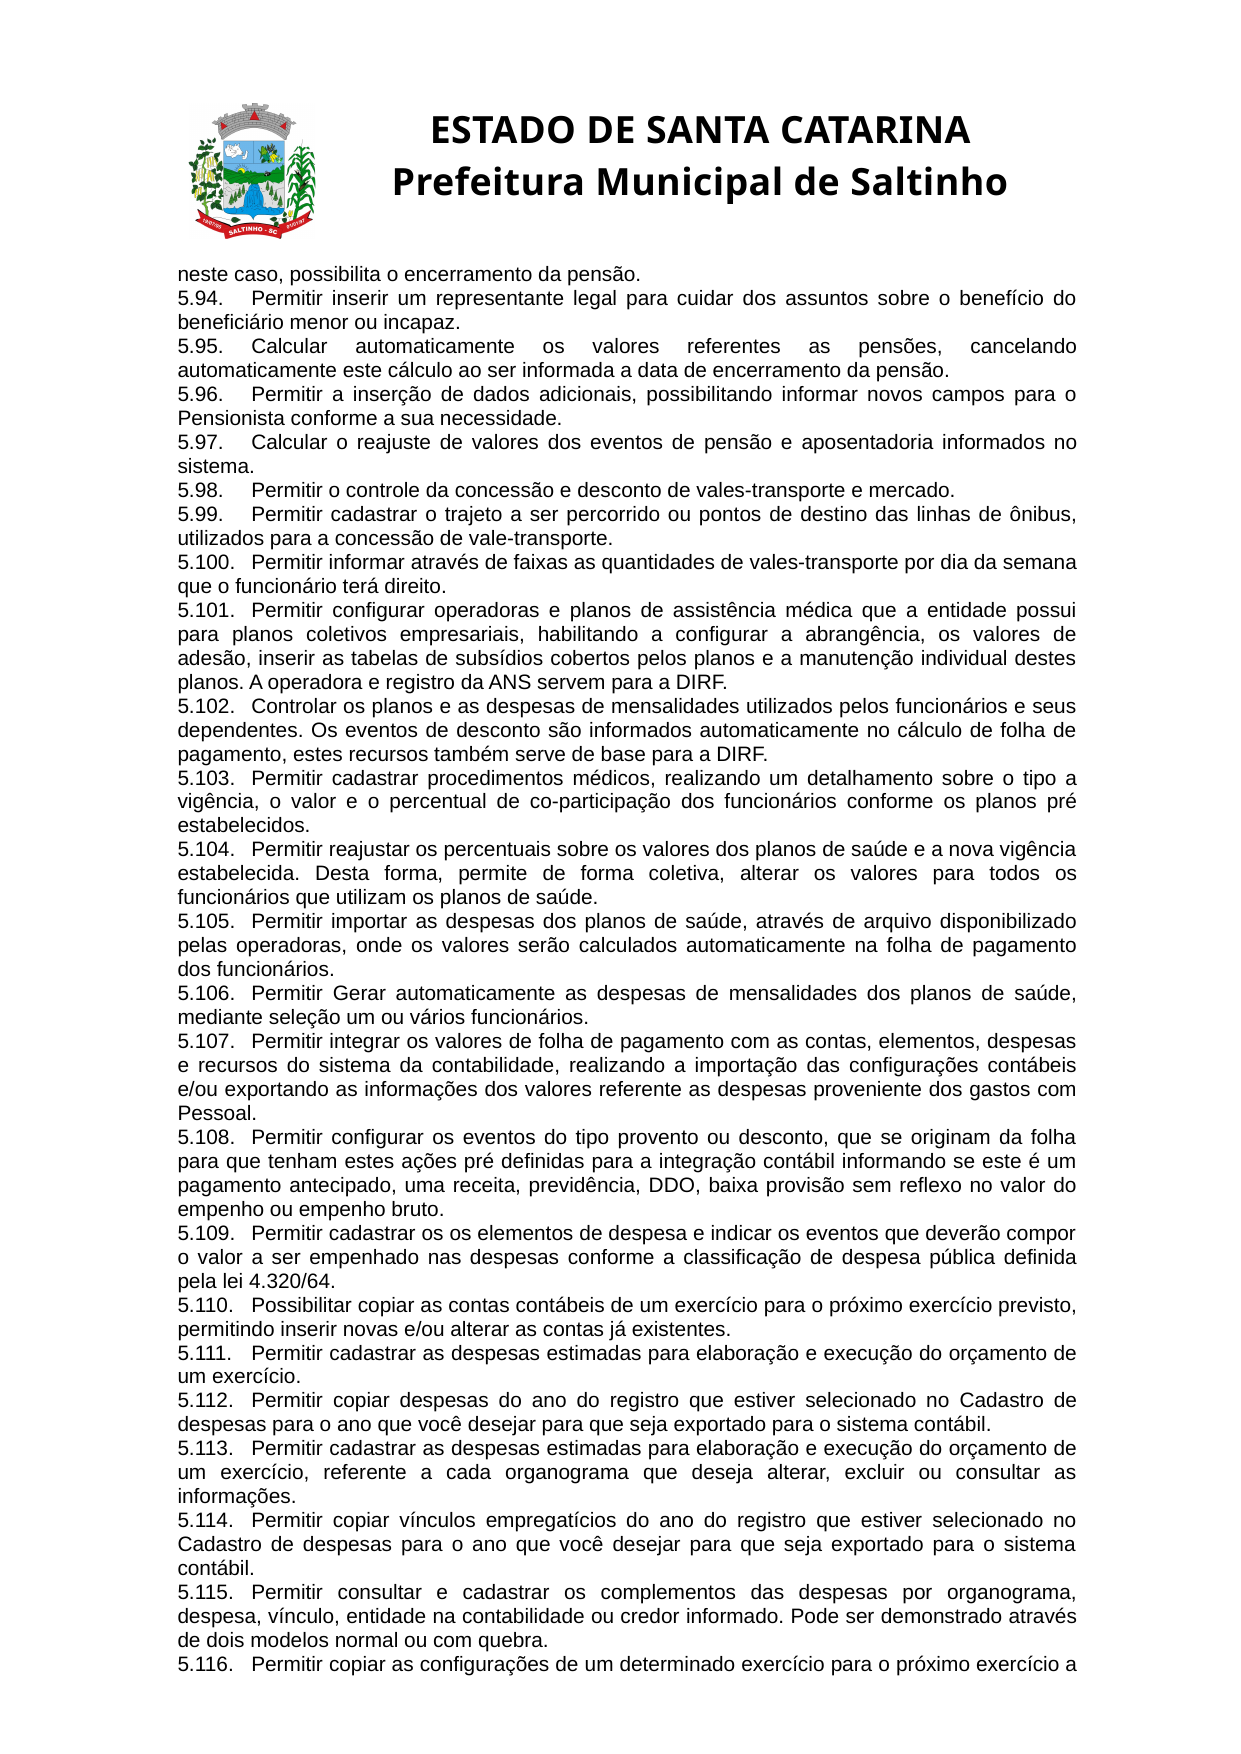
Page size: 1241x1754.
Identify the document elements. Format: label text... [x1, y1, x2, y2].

list Permitir configurar operadoras e planos de assistência médica que a entidade possui para planos coletivos empresariais, habilitando a configurar a abrangência, os valores de adesão, inserir as tabelas de subsídios cobertos pelos planos e a manutenção individual destes planos. A operadora e registro da ANS servem para a DIRF. [177, 598, 1078, 693]
list Permitir reajustar os percentuais sobre os valores dos planos de saúde e a nova vigência estabelecida. Desta forma, permite de forma coletiva, alterar os valores para todos os funcionários que utilizam os planos de saúde. [177, 837, 1078, 909]
list Calcular o reajuste de valores dos eventos de pensão e aposentadoria informados no sistema. [177, 430, 1078, 478]
list Permitir inserir um representante legal para cuidar dos assuntos sobre o benefício do beneficiário menor ou incapaz. [177, 286, 1078, 334]
list Permitir informar através de faixas as quantidades de vales-transporte por dia da semana que o funcionário terá direito. [177, 550, 1078, 598]
list Permitir configurar os eventos do tipo provento ou desconto, que se originam da folha para que tenham estes ações pré definidas para a integração contábil informando se este é um pagamento antecipado, uma receita, previdência, DDO, baixa provisão sem reflexo no valor do empenho ou empenho bruto. [177, 1125, 1078, 1221]
list Permitir cadastrar o trajeto a ser percorrido ou pontos de destino das linhas de ônibus, utilizados para a concessão de vale-transporte. [177, 502, 1078, 550]
list Permitir cadastrar as despesas estimadas para elaboração e execução do orçamento de um exercício, referente a cada organograma que deseja alterar, excluir ou consultar as informações. [177, 1436, 1078, 1508]
list Permitir copiar vínculos empregatícios do ano do registro que estiver selecionado no Cadastro de despesas para o ano que você desejar para que seja exportado para o sistema contábil. [177, 1508, 1078, 1580]
list Calcular automaticamente os valores referentes as pensões, cancelando automaticamente este cálculo ao ser informada a data de encerramento da pensão. [177, 334, 1078, 382]
list Permitir cadastrar os os elementos de despesa e indicar os eventos que deverão compor o valor a ser empenhado nas despesas conforme a classificação de despesa pública definida pela lei 4.320/64. [177, 1221, 1078, 1292]
list neste caso, possibilita o encerramento da pensão. [177, 262, 1078, 286]
list Permitir cadastrar procedimentos médicos, realizando um detalhamento sobre o tipo a vigência, o valor e o percentual de co-participação dos funcionários conforme os planos pré estabelecidos. [177, 765, 1078, 837]
list Permitir importar as despesas dos planos de saúde, através de arquivo disponibilizado pelas operadoras, onde os valores serão calculados automaticamente na folha de pagamento dos funcionários. [177, 909, 1078, 981]
list Permitir o controle da concessão e desconto de vales-transporte e mercado. [177, 478, 1078, 502]
list Permitir copiar despesas do ano do registro que estiver selecionado no Cadastro de despesas para o ano que você desejar para que seja exportado para o sistema contábil. [177, 1388, 1078, 1436]
list Permitir integrar os valores de folha de pagamento com as contas, elementos, despesas e recursos do sistema da contabilidade, realizando a importação das configurações contábeis e/ou exportando as informações dos valores referente as despesas proveniente dos gastos com Pessoal. [177, 1029, 1078, 1125]
list Controlar os planos e as despesas de mensalidades utilizados pelos funcionários e seus dependentes. Os eventos de desconto são informados automaticamente no cálculo de folha de pagamento, estes recursos também serve de base para a DIRF. [177, 693, 1078, 765]
list Possibilitar copiar as contas contábeis de um exercício para o próximo exercício previsto, permitindo inserir novas e/ou alterar as contas já existentes. [177, 1292, 1078, 1340]
list Permitir copiar as configurações de um determinado exercício para o próximo exercício a [177, 1652, 1078, 1676]
list Permitir cadastrar as despesas estimadas para elaboração e execução do orçamento de um exercício. [177, 1340, 1078, 1388]
list Permitir Gerar automaticamente as despesas de mensalidades dos planos de saúde, mediante seleção um ou vários funcionários. [177, 981, 1078, 1029]
list Permitir consultar e cadastrar os complementos das despesas por organograma, despesa, vínculo, entidade na contabilidade ou credor informado. Pode ser demonstrado através de dois modelos normal ou com quebra. [177, 1580, 1078, 1652]
list Permitir a inserção de dados adicionais, possibilitando informar novos campos para o Pensionista conforme a sua necessidade. [177, 382, 1078, 430]
